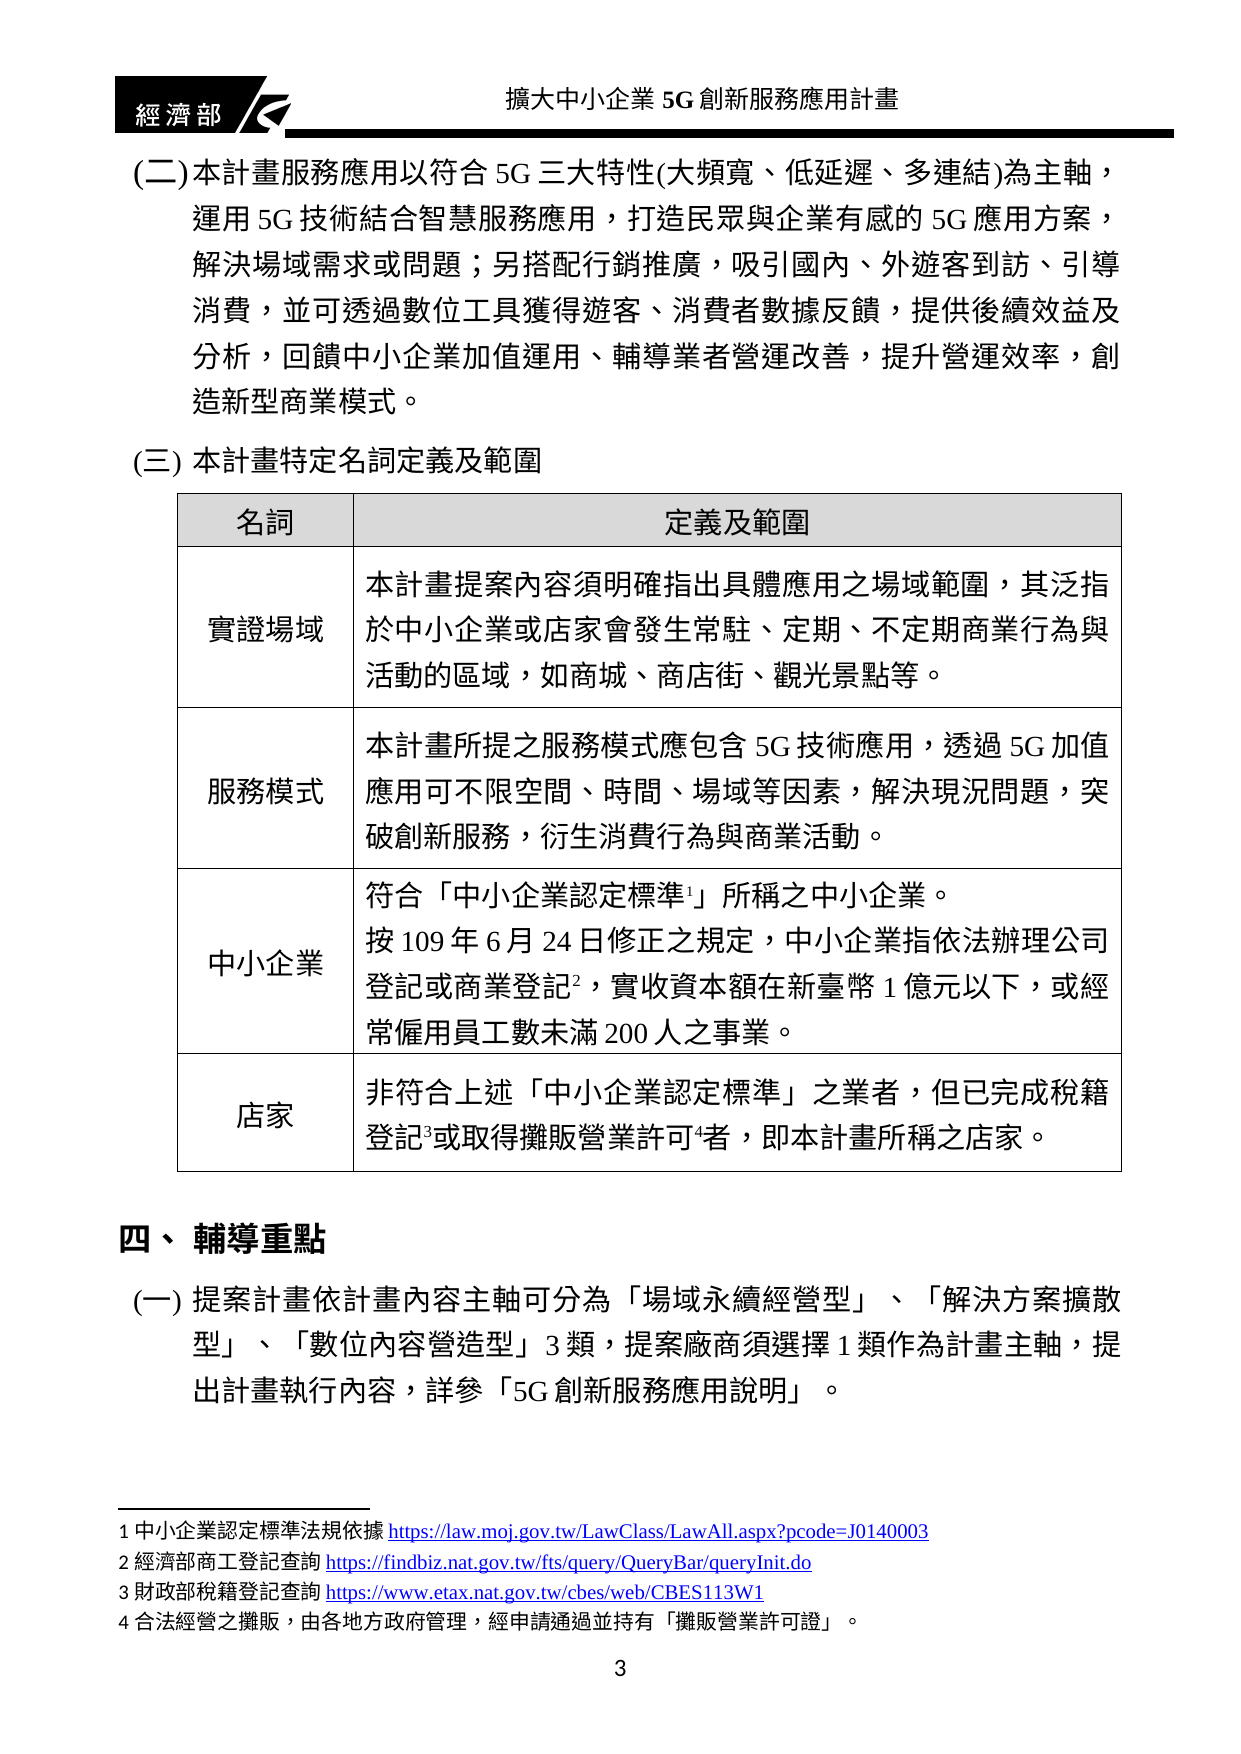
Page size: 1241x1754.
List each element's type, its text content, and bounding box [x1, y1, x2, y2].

table_cell 非符合上述「中小企業認定標準」之業者，但已完成稅籍登記或取得攤販營業許可者，即本計畫所稱之店家。 [354, 1054, 1121, 1171]
table_cell 中小企業 [178, 869, 353, 1053]
table_header 名詞 [178, 494, 353, 546]
table_cell 服務模式 [178, 708, 353, 868]
table_cell 本計畫提案內容須明確指出具體應用之場域範圍，其泛指於中小企業或店家會發生常駐、定期、不定期商業行為與活動的區域，如商城、商店街、觀光景點等。 [354, 547, 1121, 707]
subtitle 輔導重點 [118, 1215, 1122, 1261]
list 本計畫服務應用以符合5G三大特性(大頻寬、低延遲、多連結)為主軸，運用5G技術結合智慧服務應用，打造民眾與企業有感的5G應用方案，解決場域需求或問題；另搭配行銷推廣，吸引國內、外遊客到訪、引導消費，並可透過數位工具獲得遊客、消費者數據反饋，提供後續效益及分析，回饋中小企業加值運用、輔導業者營運改善，提升營運效率，創造新型商業模式。 [133, 147, 1122, 422]
list 本計畫特定名詞定義及範圍 [133, 434, 1122, 480]
table_header 定義及範圍 [354, 494, 1121, 546]
picture [115, 76, 291, 133]
table_cell 店家 [178, 1054, 353, 1171]
list 提案計畫依計畫內容主軸可分為「場域永續經營型」、「解決方案擴散型」、「數位內容營造型」3類，提案廠商須選擇1類作為計畫主軸，提出計畫執行內容，詳參「5G創新服務應用說明」。 [133, 1273, 1122, 1411]
table_cell 本計畫所提之服務模式應包含5G技術應用，透過5G加值應用可不限空間、時間、場域等因素，解決現況問題，突破創新服務，衍生消費行為與商業活動。 [354, 708, 1121, 868]
table_cell 實證場域 [178, 547, 353, 707]
table_cell 符合「中小企業認定標準」所稱之中小企業。 按109年6月24日修正之規定，中小企業指依法辦理公司登記或商業登記，實收資本額在新臺幣1億元以下，或經常僱用員工數未滿200人之事業。 [354, 869, 1121, 1053]
